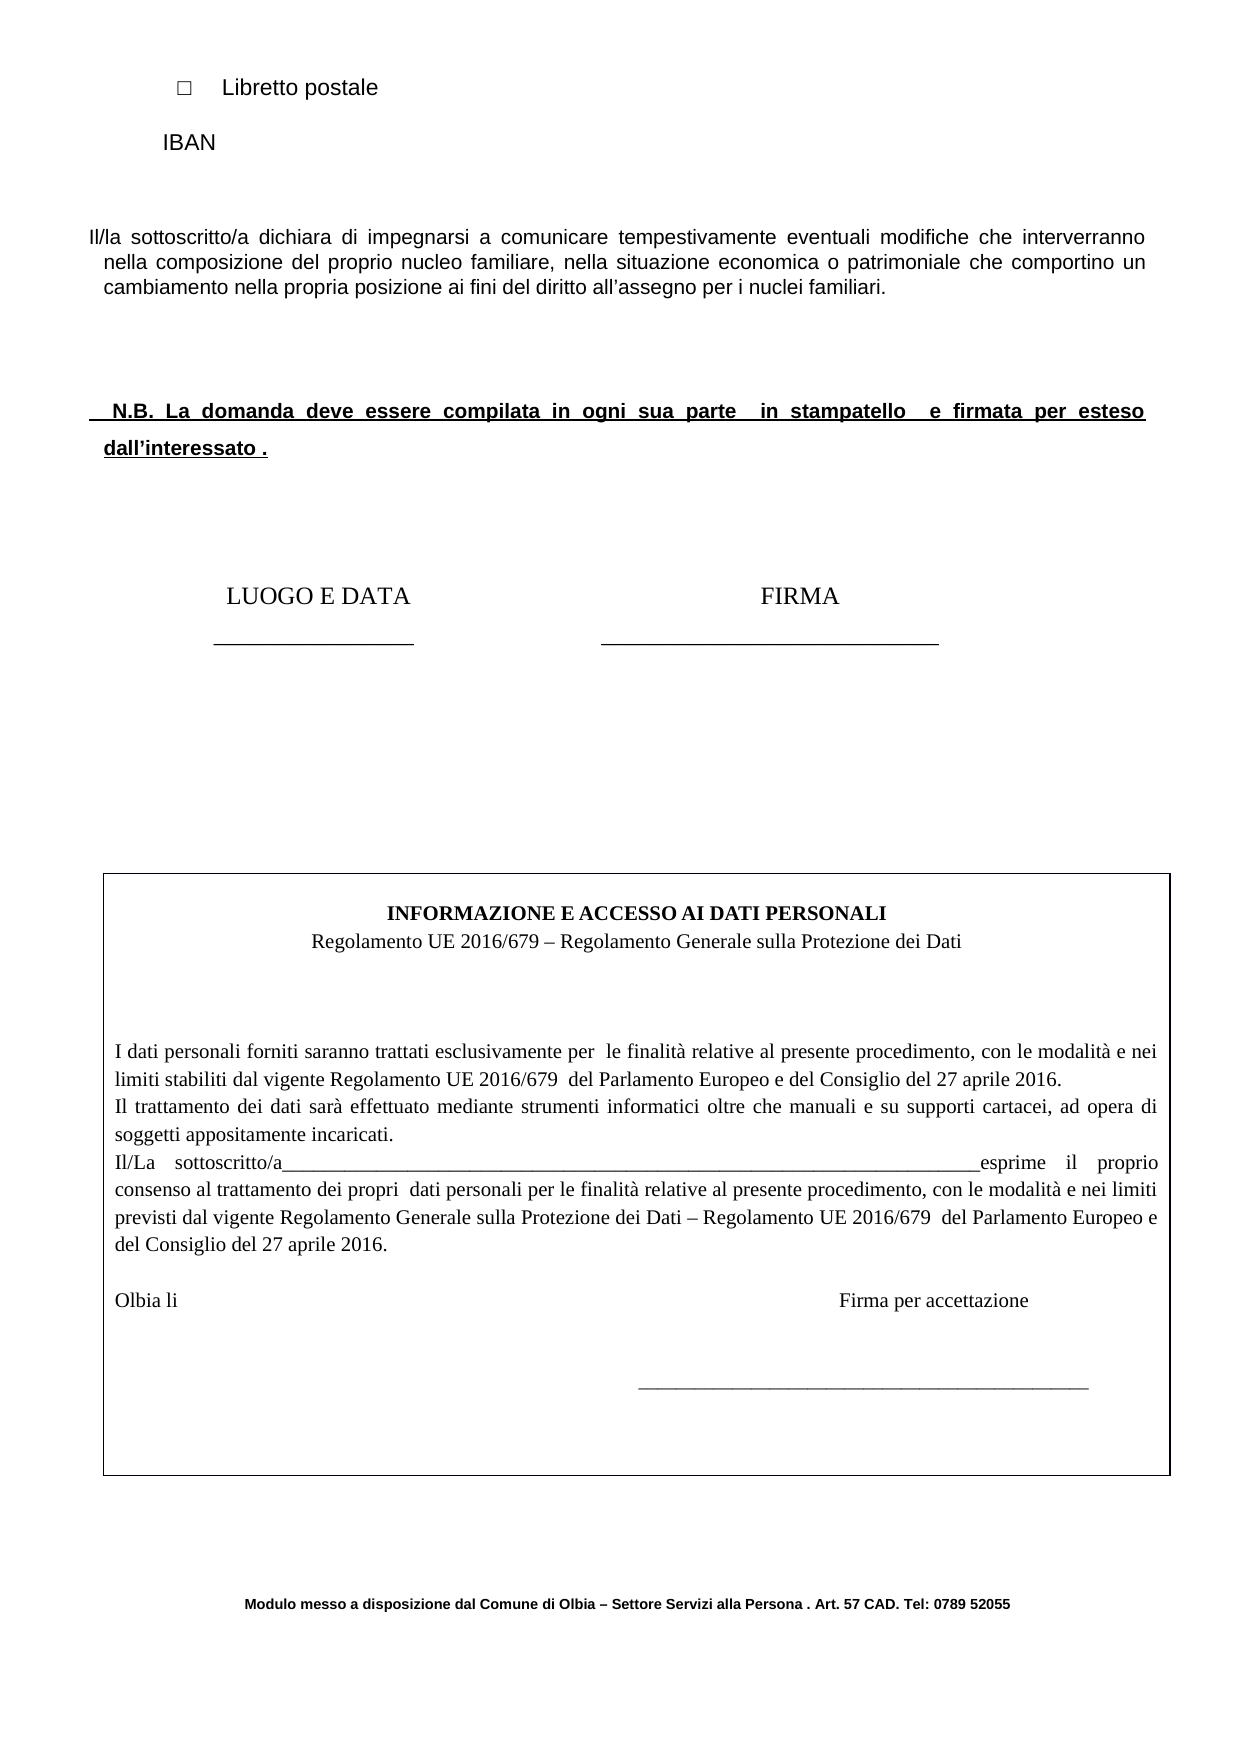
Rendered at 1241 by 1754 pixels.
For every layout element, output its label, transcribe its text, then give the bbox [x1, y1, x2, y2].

text IBAN [162, 129, 1147, 155]
text ________________ ___________________________ [88, 610, 1147, 647]
text Il/la sottoscritto/a dichiara di impegnarsi a comunicare tempestivamente eventuali modifiche che interverranno nella composizione del proprio nucleo familiare, nella situazione economica o patrimoniale che comportino un cambiamento nella propria posizione ai fini del diritto all’assegno per i nuclei familiari. [88, 224, 1147, 299]
text N.B. La domanda deve essere compilata in ogni sua parte in stampatello e firmata per esteso dall’interessato . [88, 385, 1147, 460]
text LUOGO E DATA FIRMA [88, 572, 1147, 610]
list Libretto postale [177, 74, 1147, 102]
table_header INFORMAZIONE E ACCESSO AI DATI PERSONALI Regolamento UE 2016/679 – Regolamento Generale sulla Protezione dei Dati I dati personali forniti saranno trattati esclusivamente per le finalità relative al presente procedimento, con le modalità e nei limiti stabiliti dal vigente Regolamento UE 2016/679 del Parlamento Europeo e del Consiglio del 27 aprile 2016. Il trattamento dei dati sarà effettuato mediante strumenti informatici oltre che manuali e su supporti cartacei, ad opera di soggetti appositamente incaricati. Il/La sottoscritto/a___________________________________________________________________esprime il proprio consenso al trattamento dei propri dati personali per le finalità relative al presente procedimento, con le modalità e nei limiti previsti dal vigente Regolamento Generale sulla Protezione dei Dati – Regolamento UE 2016/679 del Parlamento Europeo e del Consiglio del 27 aprile 2016. Olbia li Firma per accettazione ________________________________________________ [104, 874, 1169, 1475]
text Modulo messo a disposizione dal Comune di Olbia – Settore Servizi alla Persona . Art. 57 CAD. Tel: 0789 52055 [109, 1595, 1147, 1612]
